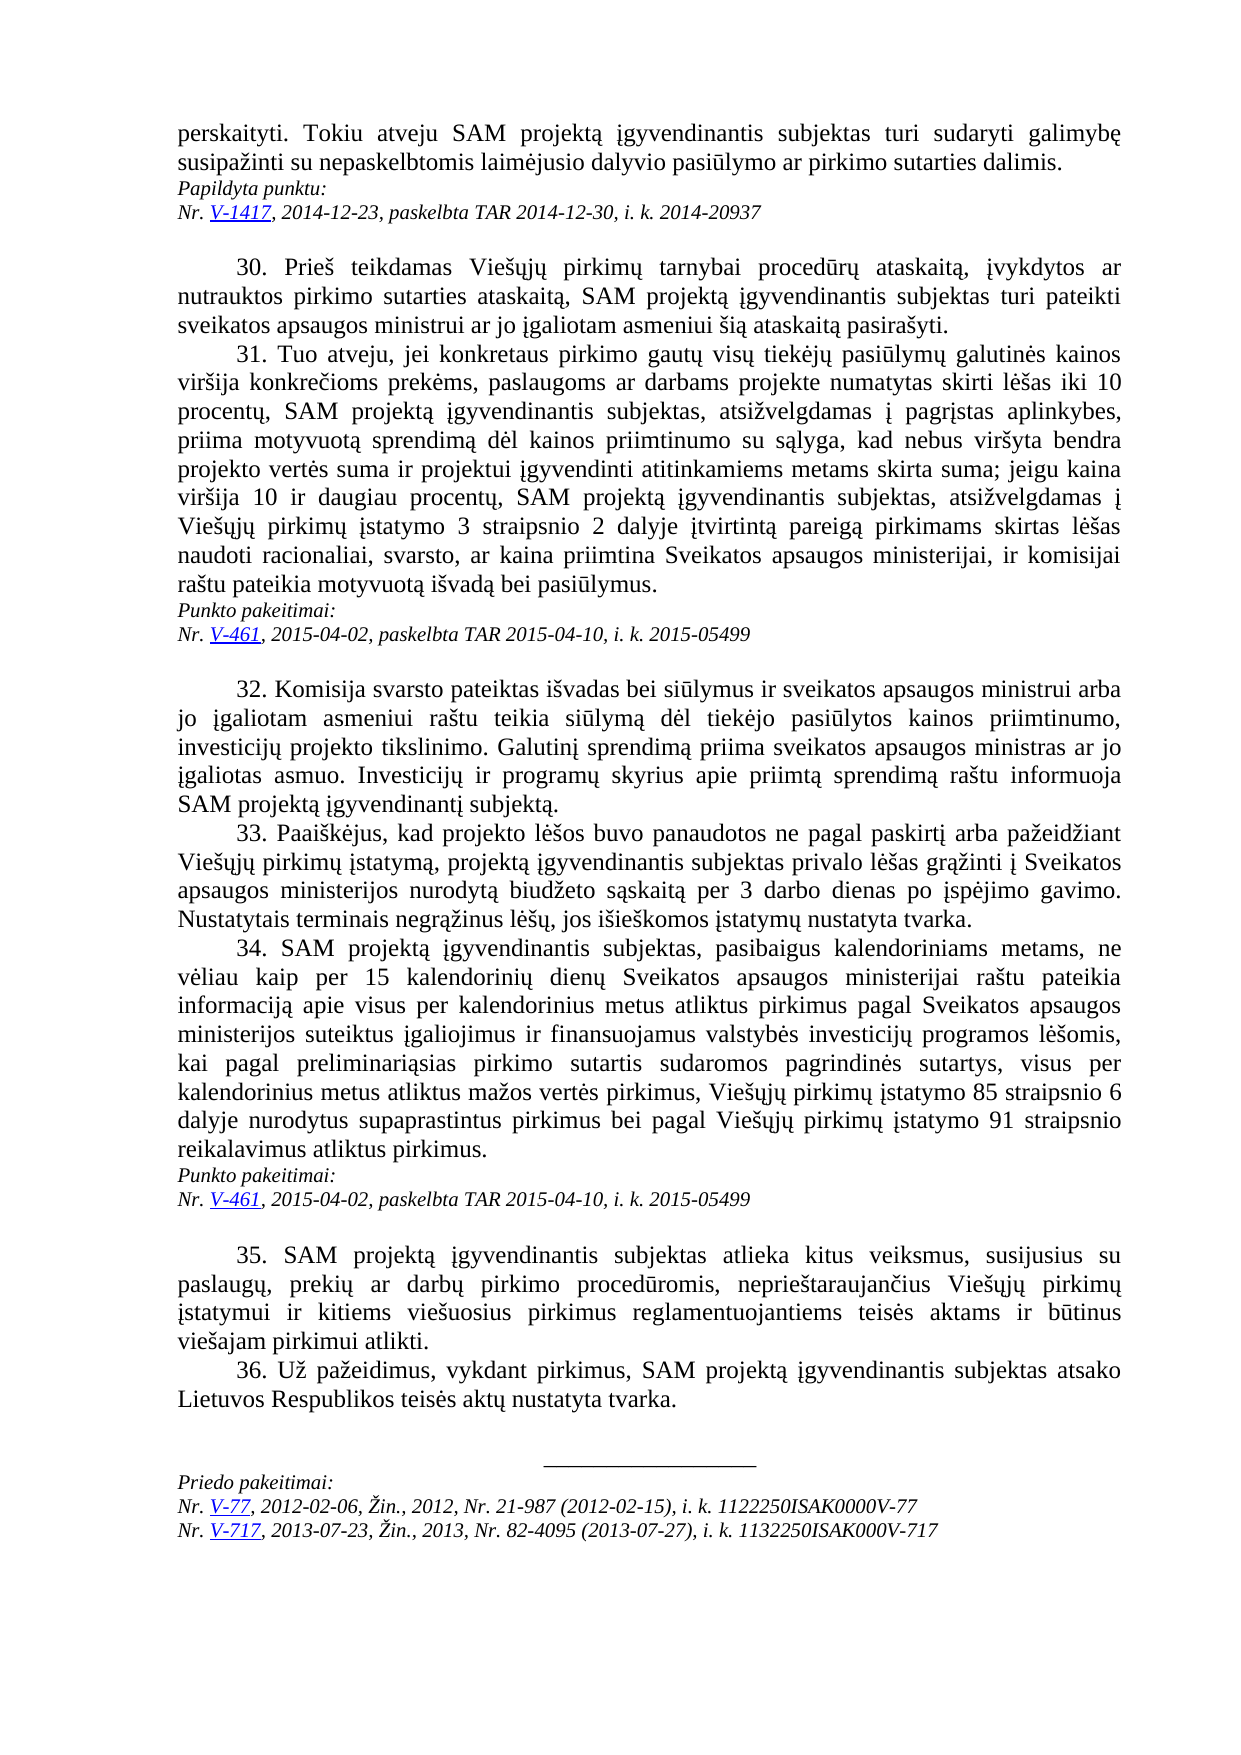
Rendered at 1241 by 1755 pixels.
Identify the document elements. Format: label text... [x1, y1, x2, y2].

text 30. Prieš teikdamas Viešųjų pirkimų tarnybai procedūrų ataskaitą, įvykdytos ar nutrauktos pirkimo sutarties ataskaitą, SAM projektą įgyvendinantis subjektas turi pateikti sveikatos apsaugos ministrui ar jo įgaliotam asmeniui šią ataskaitą pasirašyti. [177, 252, 1122, 339]
text Nr. V-461, 2015-04-02, paskelbta TAR 2015-04-10, i. k. 2015-05499 [177, 1187, 1122, 1211]
text 36. Už pažeidimus, vykdant pirkimus, SAM projektą įgyvendinantis subjektas atsako Lietuvos Respublikos teisės aktų nustatyta tvarka. [177, 1355, 1122, 1412]
text Nr. V-717, 2013-07-23, Žin., 2013, Nr. 82-4095 (2013-07-27), i. k. 1132250ISAK000V-717 [177, 1518, 1122, 1542]
text 34. SAM projektą įgyvendinantis subjektas, pasibaigus kalendoriniams metams, ne vėliau kaip per 15 kalendorinių dienų Sveikatos apsaugos ministerijai raštu pateikia informaciją apie visus per kalendorinius metus atliktus pirkimus pagal Sveikatos apsaugos ministerijos suteiktus įgaliojimus ir finansuojamus valstybės investicijų programos lėšomis, kai pagal preliminariąsias pirkimo sutartis sudaromos pagrindinės sutartys, visus per kalendorinius metus atliktus mažos vertės pirkimus, Viešųjų pirkimų įstatymo 85 straipsnio 6 dalyje nurodytus supaprastintus pirkimus bei pagal Viešųjų pirkimų įstatymo 91 straipsnio reikalavimus atliktus pirkimus. [177, 933, 1122, 1163]
text Papildyta punktu: [177, 176, 1122, 200]
text 32. Komisija svarsto pateiktas išvadas bei siūlymus ir sveikatos apsaugos ministrui arba jo įgaliotam asmeniui raštu teikia siūlymą dėl tiekėjo pasiūlytos kainos priimtinumo, investicijų projekto tikslinimo. Galutinį sprendimą priima sveikatos apsaugos ministras ar jo įgaliotas asmuo. Investicijų ir programų skyrius apie priimtą sprendimą raštu informuoja SAM projektą įgyvendinantį subjektą. [177, 674, 1122, 818]
text Nr. V-1417, 2014-12-23, paskelbta TAR 2014-12-30, i. k. 2014-20937 [177, 200, 1122, 224]
text Punkto pakeitimai: [177, 597, 1122, 622]
text Nr. V-461, 2015-04-02, paskelbta TAR 2015-04-10, i. k. 2015-05499 [177, 622, 1122, 646]
text Priedo pakeitimai: [177, 1470, 1122, 1494]
text Nr. V-77, 2012-02-06, Žin., 2012, Nr. 21-987 (2012-02-15), i. k. 1122250ISAK0000V-77 [177, 1494, 1122, 1518]
text perskaityti. Tokiu atveju SAM projektą įgyvendinantis subjektas turi sudaryti galimybę susipažinti su nepaskelbtomis laimėjusio dalyvio pasiūlymo ar pirkimo sutarties dalimis. [177, 118, 1122, 176]
text 35. SAM projektą įgyvendinantis subjektas atlieka kitus veiksmus, susijusius su paslaugų, prekių ar darbų pirkimo procedūromis, neprieštaraujančius Viešųjų pirkimų įstatymui ir kitiems viešuosius pirkimus reglamentuojantiems teisės aktams ir būtinus viešajam pirkimui atlikti. [177, 1240, 1122, 1355]
text _________________ [177, 1441, 1122, 1470]
text 33. Paaiškėjus, kad projekto lėšos buvo panaudotos ne pagal paskirtį arba pažeidžiant Viešųjų pirkimų įstatymą, projektą įgyvendinantis subjektas privalo lėšas grąžinti į Sveikatos apsaugos ministerijos nurodytą biudžeto sąskaitą per 3 darbo dienas po įspėjimo gavimo. Nustatytais terminais negrąžinus lėšų, jos išieškomos įstatymų nustatyta tvarka. [177, 818, 1122, 933]
text Punkto pakeitimai: [177, 1163, 1122, 1187]
text 31. Tuo atveju, jei konkretaus pirkimo gautų visų tiekėjų pasiūlymų galutinės kainos viršija konkrečioms prekėms, paslaugoms ar darbams projekte numatytas skirti lėšas iki 10 procentų, SAM projektą įgyvendinantis subjektas, atsižvelgdamas į pagrįstas aplinkybes, priima motyvuotą sprendimą dėl kainos priimtinumo su sąlyga, kad nebus viršyta bendra projekto vertės suma ir projektui įgyvendinti atitinkamiems metams skirta suma; jeigu kaina viršija 10 ir daugiau procentų, SAM projektą įgyvendinantis subjektas, atsižvelgdamas į Viešųjų pirkimų įstatymo 3 straipsnio 2 dalyje įtvirtintą pareigą pirkimams skirtas lėšas naudoti racionaliai, svarsto, ar kaina priimtina Sveikatos apsaugos ministerijai, ir komisijai raštu pateikia motyvuotą išvadą bei pasiūlymus. [177, 339, 1122, 597]
